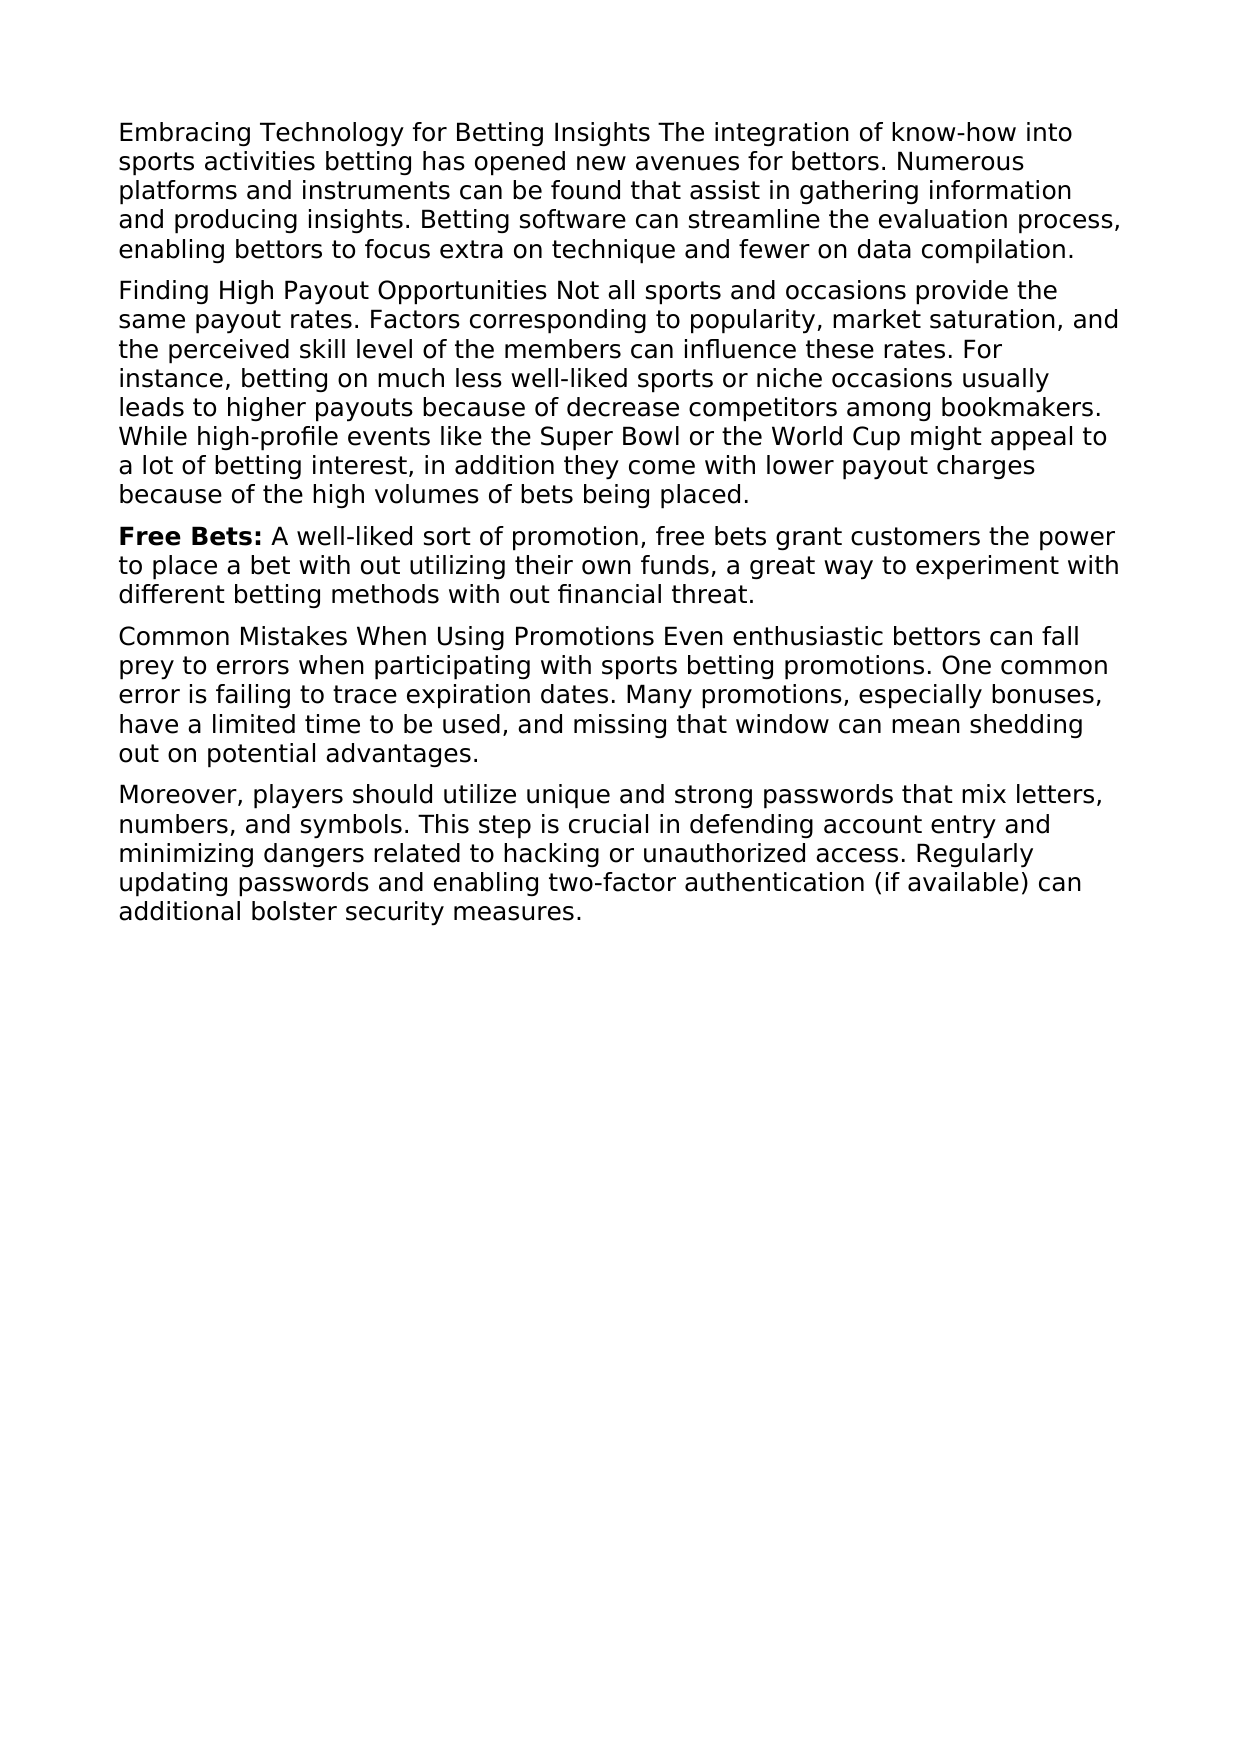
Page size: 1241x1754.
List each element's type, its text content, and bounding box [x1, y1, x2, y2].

text Free Bets: A well-liked sort of promotion, free bets grant customers the power to place a bet with out utilizing their own funds, a great way to experiment with different betting methods with out financial threat. [118, 522, 1122, 610]
text Moreover, players should utilize unique and strong passwords that mix letters, numbers, and symbols. This step is crucial in defending account entry and minimizing dangers related to hacking or unauthorized access. Regularly updating passwords and enabling two-factor authentication (if available) can additional bolster security measures. [118, 781, 1122, 926]
text Finding High Payout Opportunities Not all sports and occasions provide the same payout rates. Factors corresponding to popularity, market saturation, and the perceived skill level of the members can influence these rates. For instance, betting on much less well-liked sports or niche occasions usually leads to higher payouts because of decrease competitors among bookmakers. While high-profile events like the Super Bowl or the World Cup might appeal to a lot of betting interest, in addition they come with lower payout charges because of the high volumes of bets being placed. [118, 276, 1122, 510]
text Common Mistakes When Using Promotions Even enthusiastic bettors can fall prey to errors when participating with sports betting promotions. One common error is failing to trace expiration dates. Many promotions, especially bonuses, have a limited time to be used, and missing that window can mean shedding out on potential advantages. [118, 622, 1122, 768]
text Embracing Technology for Betting Insights The integration of know-how into sports activities betting has opened new avenues for bettors. Numerous platforms and instruments can be found that assist in gathering information and producing insights. Betting software can streamline the evaluation process, enabling bettors to focus extra on technique and fewer on data compilation. [118, 118, 1122, 264]
